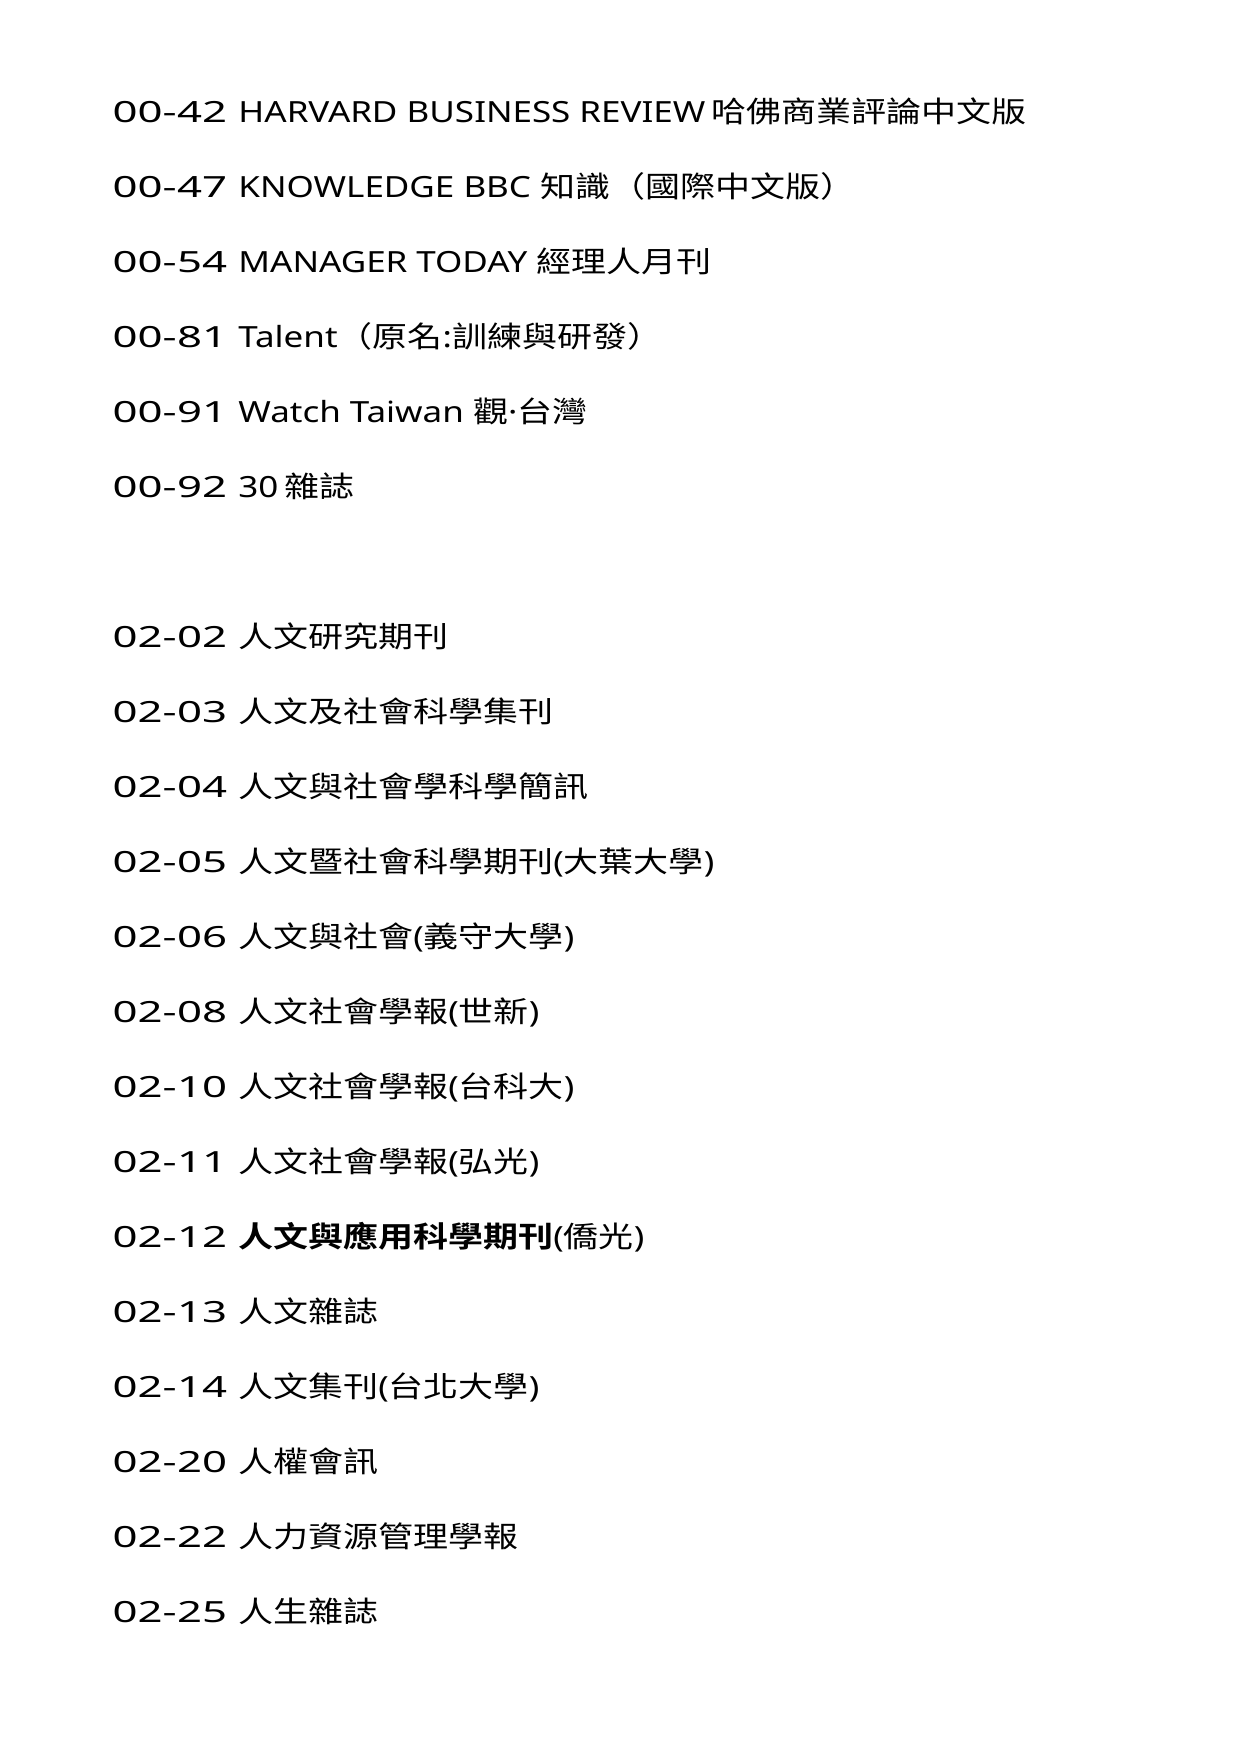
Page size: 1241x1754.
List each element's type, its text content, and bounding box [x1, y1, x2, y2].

text 00-42 HARVARD BUSINESS REVIEW哈佛商業評論中文版 [112, 72, 1200, 147]
text 02-22 人力資源管理學報 [112, 1497, 1200, 1572]
text 00-81 Talent（原名:訓練與研發） [112, 297, 1200, 372]
text 02-25 人生雜誌 [112, 1572, 1200, 1647]
text 02-02 人文研究期刊 [112, 597, 1200, 672]
text 00-92 30雜誌 [112, 447, 1200, 522]
text 00-91 Watch Taiwan 觀·台灣 [112, 372, 1200, 447]
text 02-13 人文雜誌 [112, 1272, 1200, 1347]
text 02-06 人文與社會(義守大學) [112, 897, 1200, 972]
text 02-10 人文社會學報(台科大) [112, 1047, 1200, 1122]
text 02-03 人文及社會科學集刊 [112, 672, 1200, 747]
text 02-20 人權會訊 [112, 1422, 1200, 1497]
text 02-04 人文與社會學科學簡訊 [112, 747, 1200, 822]
text 02-11 人文社會學報(弘光) [112, 1122, 1200, 1197]
text 00-54 MANAGER TODAY 經理人月刊 [112, 222, 1200, 297]
text 02-14 人文集刊(台北大學) [112, 1347, 1200, 1422]
text 00-47 KNOWLEDGE BBC 知識（國際中文版） [112, 147, 1200, 222]
text 02-08 人文社會學報(世新) [112, 972, 1200, 1047]
text 02-12 人文與應用科學期刊(僑光) [112, 1197, 1200, 1272]
text 02-05 人文暨社會科學期刊(大葉大學) [112, 822, 1200, 897]
